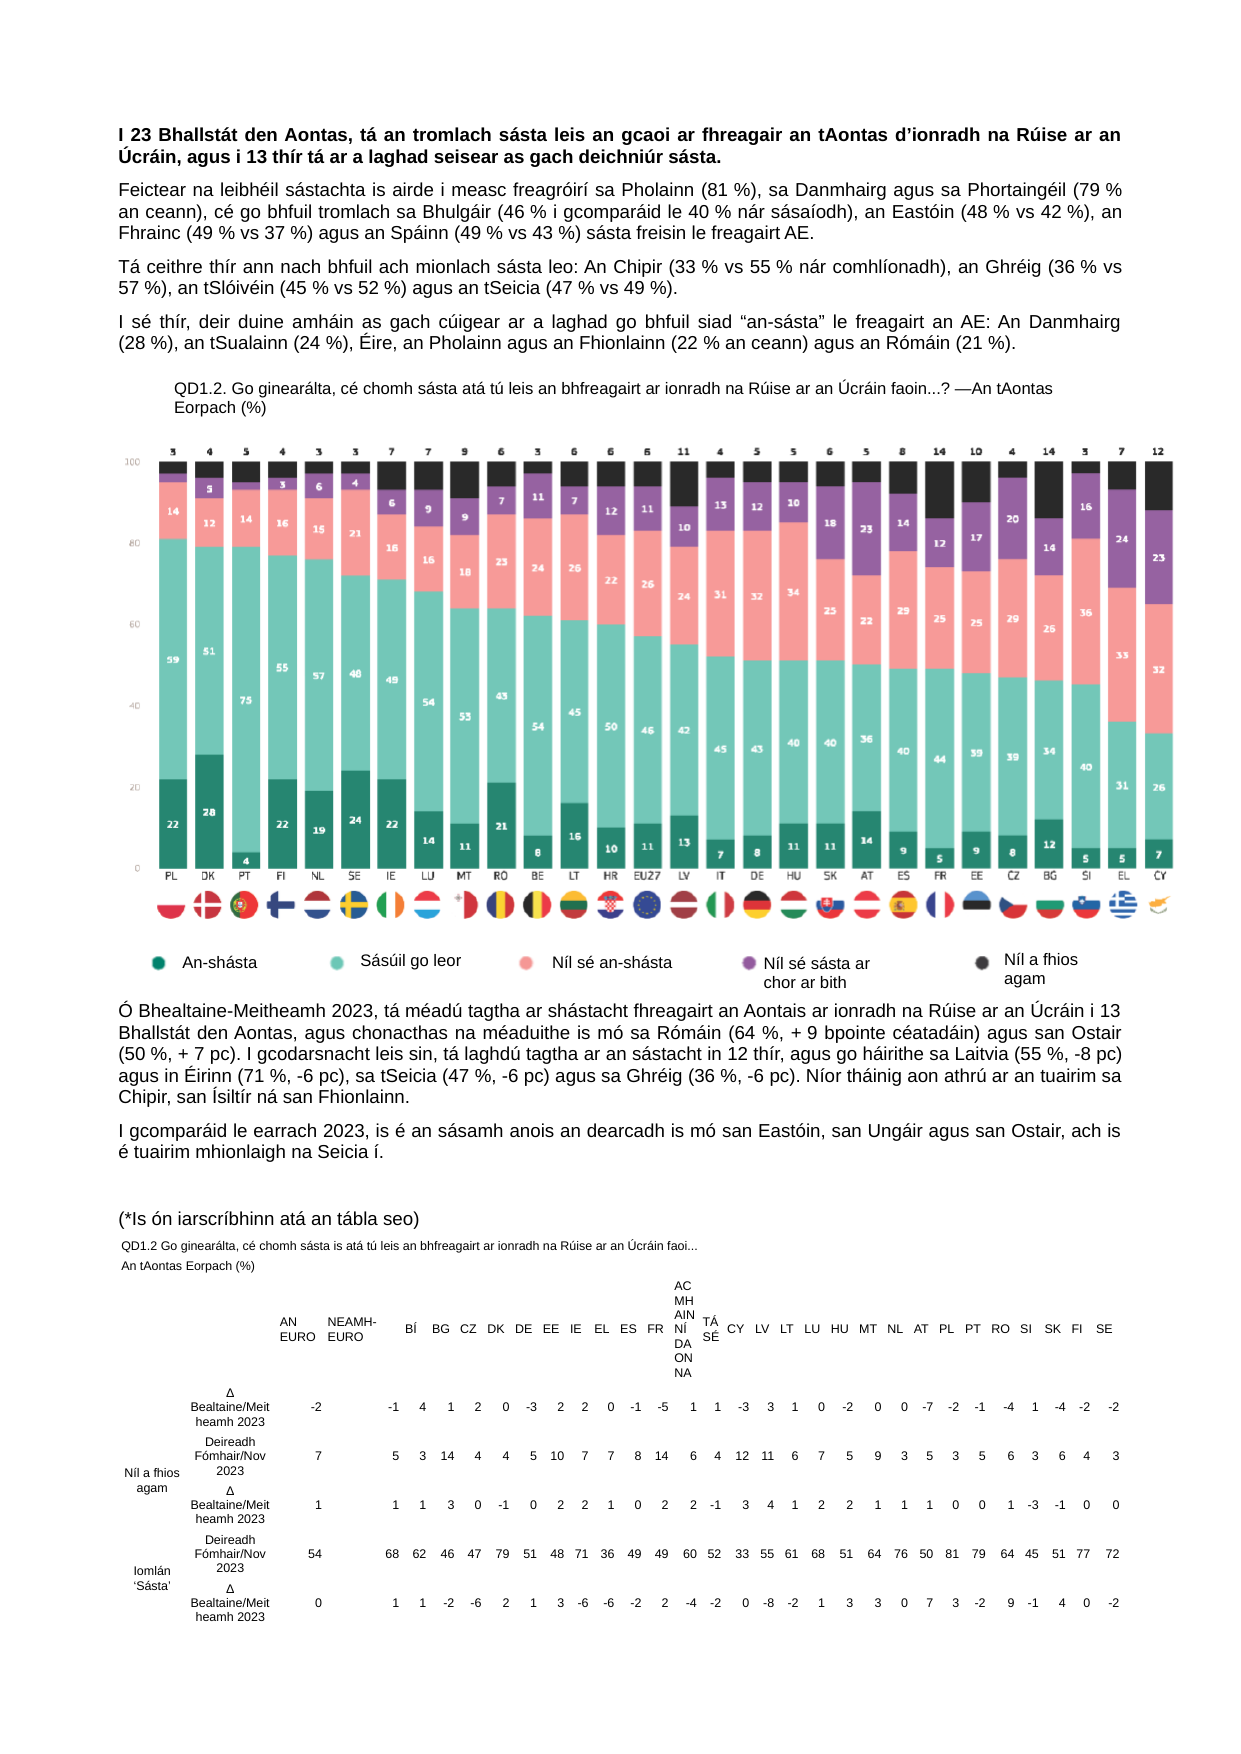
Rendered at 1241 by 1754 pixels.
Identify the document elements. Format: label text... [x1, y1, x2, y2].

table_cell 5 [962, 1431, 988, 1480]
table_cell 79 [484, 1529, 512, 1578]
table_cell 4 [402, 1383, 429, 1431]
table_cell -7 [911, 1383, 936, 1431]
table_cell 81 [936, 1529, 962, 1578]
table_cell 4 [484, 1431, 512, 1480]
table_cell 0 [724, 1578, 752, 1627]
table_cell 2 [671, 1480, 699, 1529]
table_cell 3 [540, 1578, 567, 1627]
text Tá ceithre thír ann nach bhfuil ach mionlach sásta leo: An Chipir (33 % vs 55 % nár comhlíonadh), an Ghréig (36 % vs 57 %), an tSlóivéin (45 % vs 52 %) agus an tSeicia (47 % vs 49 %). [118, 256, 1122, 299]
table_cell [186, 1276, 274, 1382]
table_cell 51 [828, 1529, 856, 1578]
text Ó Bhealtaine-Meitheamh 2023, tá méadú tagtha ar shástacht fhreagairt an Aontais ar ionradh na Rúise ar an Úcráin i 13 Bhallstát den Aontas, agus chonacthas na méaduithe is mó sa Rómáin (64 %, + 9 bpointe céatadáin) agus san Ostair (50 %, + 7 pc). I gcodarsnacht leis sin, tá laghdú tagtha ar an sástacht in 12 thír, agus go háirithe sa Laitvia (55 %, -8 pc) agus in Éirinn (71 %, -6 pc), sa tSeicia (47 %, -6 pc) agus sa Ghréig (36 %, -6 pc). Níor tháinig aon athrú ar an tuairim sa Chipir, san Ísiltír ná san Fhionlainn. [118, 366, 1122, 440]
table_cell 1 [777, 1480, 801, 1529]
table_header [828, 1236, 856, 1256]
table_cell EL [591, 1276, 617, 1382]
table_cell 68 [325, 1529, 402, 1578]
table_header [856, 1236, 884, 1256]
table_cell 0 [617, 1480, 644, 1529]
table_header [1093, 1236, 1122, 1256]
table_cell Iomlán ‘Sásta’ [118, 1529, 186, 1627]
table_cell BÍ [402, 1276, 429, 1382]
text I gcomparáid le earrach 2023, is é an sásamh anois an dearcadh is mó san Eastóin, san Ungáir agus san Ostair, ach is é tuairim mhionlaigh na Seicia í. [118, 1120, 1122, 1163]
table_cell -2 [429, 1578, 457, 1627]
table_cell -1 [484, 1480, 512, 1529]
table_cell 1 [777, 1383, 801, 1431]
table_cell 1 [402, 1578, 429, 1627]
table_cell 1 [512, 1578, 540, 1627]
table_cell -4 [1041, 1383, 1068, 1431]
table_cell -2 [700, 1578, 724, 1627]
table_cell 47 [457, 1529, 484, 1578]
table_cell 3 [936, 1578, 962, 1627]
table_cell -6 [457, 1578, 484, 1627]
table_cell 64 [856, 1529, 884, 1578]
table_cell 1 [402, 1480, 429, 1529]
table_cell BG [429, 1276, 457, 1382]
table_cell [118, 1276, 186, 1382]
table_cell 51 [1041, 1529, 1068, 1578]
table_cell 36 [591, 1529, 617, 1578]
table_cell -3 [1017, 1480, 1041, 1529]
table_cell 60 [671, 1529, 699, 1578]
table_cell 1 [884, 1480, 911, 1529]
table_cell ES [617, 1276, 644, 1382]
table_cell -1 [1041, 1480, 1068, 1529]
table_cell 46 [429, 1529, 457, 1578]
table_cell 9 [856, 1431, 884, 1480]
table_cell [752, 1256, 777, 1276]
table_cell 3 [402, 1431, 429, 1480]
table_cell 2 [484, 1578, 512, 1627]
table_cell -8 [752, 1578, 777, 1627]
table_cell 0 [936, 1480, 962, 1529]
table_cell [777, 1256, 801, 1276]
table_cell 2 [540, 1383, 567, 1431]
table_cell HU [828, 1276, 856, 1382]
table_cell [911, 1256, 936, 1276]
table_cell DE [512, 1276, 540, 1382]
table_cell 4 [700, 1431, 724, 1480]
table_cell -2 [1093, 1578, 1122, 1627]
table_cell 72 [1093, 1529, 1122, 1578]
table_cell 48 [540, 1529, 567, 1578]
table_header [936, 1236, 962, 1256]
table_cell -1 [325, 1383, 402, 1431]
table_cell ACMHAINNÍ DAONNA [671, 1276, 699, 1382]
table_cell [1041, 1256, 1068, 1276]
table_cell 7 [591, 1431, 617, 1480]
table_cell MT [856, 1276, 884, 1382]
table_cell 1 [671, 1383, 699, 1431]
table_cell FI [1069, 1276, 1093, 1382]
table_cell 51 [512, 1529, 540, 1578]
table_cell 52 [700, 1529, 724, 1578]
table_cell CZ [457, 1276, 484, 1382]
table_cell 50 [911, 1529, 936, 1578]
table_cell 2 [540, 1480, 567, 1529]
table_cell SI [1017, 1276, 1041, 1382]
table_cell 4 [752, 1480, 777, 1529]
table_cell Níl a fhios agam [118, 1431, 186, 1529]
table_cell 1 [429, 1383, 457, 1431]
table_cell 10 [540, 1431, 567, 1480]
table_cell -2 [936, 1383, 962, 1431]
table_cell -5 [644, 1383, 671, 1431]
table_cell 0 [856, 1383, 884, 1431]
table_cell AT [911, 1276, 936, 1382]
table_cell Deireadh Fómhair/Nov 2023 [186, 1431, 274, 1480]
table_cell [801, 1256, 828, 1276]
table_cell 7 [277, 1431, 324, 1480]
table_cell -6 [591, 1578, 617, 1627]
table_cell 0 [277, 1578, 324, 1627]
table_cell EE [540, 1276, 567, 1382]
table_cell FR [644, 1276, 671, 1382]
table_cell 33 [724, 1529, 752, 1578]
table_cell NEAMH-EURO [325, 1276, 402, 1382]
table_cell 0 [484, 1383, 512, 1431]
table_cell -2 [1093, 1383, 1122, 1431]
table_cell 2 [801, 1480, 828, 1529]
table_cell 1 [277, 1480, 324, 1529]
table_cell 0 [1093, 1480, 1122, 1529]
table_cell 3 [724, 1480, 752, 1529]
table_cell 1 [856, 1480, 884, 1529]
table_cell Δ Bealtaine/Meitheamh 2023 [186, 1383, 274, 1431]
table_cell 7 [801, 1431, 828, 1480]
table_cell DK [484, 1276, 512, 1382]
table_cell 2 [457, 1383, 484, 1431]
table_header [1069, 1236, 1093, 1256]
table_cell 77 [1069, 1529, 1093, 1578]
table_cell LT [777, 1276, 801, 1382]
table_cell [1093, 1256, 1122, 1276]
table_cell Δ Bealtaine/Meitheamh 2023 [186, 1480, 274, 1529]
table_cell 0 [1069, 1480, 1093, 1529]
table_cell SE [1093, 1276, 1122, 1382]
table_cell [856, 1256, 884, 1276]
table_cell 2 [644, 1480, 671, 1529]
table_cell 0 [591, 1383, 617, 1431]
table_cell [700, 1256, 724, 1276]
table_cell CY [724, 1276, 752, 1382]
table_cell 6 [1041, 1431, 1068, 1480]
table_cell An tAontas Eorpach (%) [118, 1256, 699, 1276]
table_cell [988, 1256, 1017, 1276]
table_cell 64 [988, 1529, 1017, 1578]
table_cell 1 [988, 1480, 1017, 1529]
table_cell 1 [591, 1480, 617, 1529]
table_cell [828, 1256, 856, 1276]
table_cell -1 [700, 1480, 724, 1529]
table_cell 3 [828, 1578, 856, 1627]
table_cell 5 [325, 1431, 402, 1480]
table_cell 3 [752, 1383, 777, 1431]
table_cell 3 [429, 1480, 457, 1529]
text Ó Bhealtaine-Meitheamh 2023, tá méadú tagtha ar shástacht fhreagairt an Aontais ar ionradh na Rúise ar an Úcráin i 13 Bhallstát den Aontas, agus chonacthas na méaduithe is mó sa Rómáin (64 %, + 9 bpointe céatadáin) agus san Ostair (50 %, + 7 pc). I gcodarsnacht leis sin, tá laghdú tagtha ar an sástacht in 12 thír, agus go háirithe sa Laitvia (55 %, -8 pc) agus in Éirinn (71 %, -6 pc), sa tSeicia (47 %, -6 pc) agus sa Ghréig (36 %, -6 pc). Níor tháinig aon athrú ar an tuairim sa Chipir, san Ísiltír ná san Fhionlainn. [118, 928, 1122, 1108]
table_cell PT [962, 1276, 988, 1382]
table_cell 2 [828, 1480, 856, 1529]
table_cell 6 [671, 1431, 699, 1480]
table_header [911, 1236, 936, 1256]
table_cell -4 [671, 1578, 699, 1627]
table_cell -2 [828, 1383, 856, 1431]
table_cell 45 [1017, 1529, 1041, 1578]
table_cell 61 [777, 1529, 801, 1578]
text I 23 Bhallstát den Aontas, tá an tromlach sásta leis an gcaoi ar fhreagair an tAontas d’ionradh na Rúise ar an Úcráin, agus i 13 thír tá ar a laghad seisear as gach deichniúr sásta. [118, 124, 1122, 167]
table_cell 5 [512, 1431, 540, 1480]
table_cell 4 [457, 1431, 484, 1480]
table_cell LU [801, 1276, 828, 1382]
table_cell LV [752, 1276, 777, 1382]
table_cell [884, 1256, 911, 1276]
table_cell 1 [325, 1578, 402, 1627]
table_cell 1 [325, 1480, 402, 1529]
table_cell 7 [567, 1431, 591, 1480]
table_cell -2 [962, 1578, 988, 1627]
table_cell 2 [567, 1480, 591, 1529]
table_cell -3 [724, 1383, 752, 1431]
table_cell 0 [884, 1578, 911, 1627]
table_header [1017, 1236, 1041, 1256]
table_cell Δ Bealtaine/Meitheamh 2023 [186, 1578, 274, 1627]
table_cell 3 [884, 1431, 911, 1480]
table_header [884, 1236, 911, 1256]
table_cell 1 [700, 1383, 724, 1431]
table_cell [1017, 1256, 1041, 1276]
table_cell 62 [402, 1529, 429, 1578]
table_cell 2 [567, 1383, 591, 1431]
table_cell PL [936, 1276, 962, 1382]
table_cell 54 [277, 1529, 324, 1578]
table_cell 5 [911, 1431, 936, 1480]
table_cell TÁ SÉ [700, 1276, 724, 1382]
table_cell 8 [617, 1431, 644, 1480]
table_cell 6 [988, 1431, 1017, 1480]
table_cell 7 [911, 1578, 936, 1627]
table_cell 11 [752, 1431, 777, 1480]
table_cell SK [1041, 1276, 1068, 1382]
table_cell -3 [512, 1383, 540, 1431]
table_cell 3 [936, 1431, 962, 1480]
table_cell AN EURO [277, 1276, 324, 1382]
table_header [962, 1236, 988, 1256]
table_cell 5 [828, 1431, 856, 1480]
table_cell -2 [617, 1578, 644, 1627]
table_header [801, 1236, 828, 1256]
table_cell 3 [1093, 1431, 1122, 1480]
picture [145, 939, 992, 995]
table_cell 4 [1069, 1431, 1093, 1480]
table_cell 0 [457, 1480, 484, 1529]
table_cell -1 [617, 1383, 644, 1431]
table_cell NL [884, 1276, 911, 1382]
table_cell 0 [1069, 1578, 1093, 1627]
table_cell 49 [617, 1529, 644, 1578]
table_cell 4 [1041, 1578, 1068, 1627]
table_cell 3 [1017, 1431, 1041, 1480]
table_cell 14 [644, 1431, 671, 1480]
table_cell [1069, 1256, 1093, 1276]
text I sé thír, deir duine amháin as gach cúigear ar a laghad go bhfuil siad “an-sásta” le freagairt an AE: An Danmhairg (28 %), an tSualainn (24 %), Éire, an Pholainn agus an Fhionlainn (22 % an ceann) agus an Rómáin (21 %). [118, 311, 1122, 354]
table_cell -1 [962, 1383, 988, 1431]
text Feictear na leibhéil sástachta is airde i measc freagróirí sa Pholainn (81 %), sa Danmhairg agus sa Phortaingéil (79 % an ceann), cé go bhfuil tromlach sa Bhulgáir (46 % i gcomparáid le 40 % nár sásaíodh), an Eastóin (48 % vs 42 %), an Fhrainc (49 % vs 37 %) agus an Spáinn (49 % vs 43 %) sásta freisin le freagairt AE. [118, 179, 1122, 244]
table_cell -4 [988, 1383, 1017, 1431]
table_cell -2 [277, 1383, 324, 1431]
table_cell 76 [884, 1529, 911, 1578]
table_cell 1 [801, 1578, 828, 1627]
table_cell [936, 1256, 962, 1276]
table_cell 6 [777, 1431, 801, 1480]
picture [118, 440, 1177, 928]
table_cell RO [988, 1276, 1017, 1382]
table_cell 3 [856, 1578, 884, 1627]
table_cell -2 [777, 1578, 801, 1627]
table_cell 12 [724, 1431, 752, 1480]
table_cell 49 [644, 1529, 671, 1578]
table_header [988, 1236, 1017, 1256]
table_cell 1 [1017, 1383, 1041, 1431]
table_cell 55 [752, 1529, 777, 1578]
table_cell 14 [429, 1431, 457, 1480]
table_cell 0 [801, 1383, 828, 1431]
table_cell 9 [988, 1578, 1017, 1627]
table_cell 0 [962, 1480, 988, 1529]
table_cell [962, 1256, 988, 1276]
table_cell [118, 1383, 186, 1431]
table_cell Deireadh Fómhair/Nov 2023 [186, 1529, 274, 1578]
table_cell [724, 1256, 752, 1276]
table_header [1041, 1236, 1068, 1256]
table_cell 71 [567, 1529, 591, 1578]
table_cell -2 [1069, 1383, 1093, 1431]
table_header [777, 1236, 801, 1256]
table_cell 2 [644, 1578, 671, 1627]
table_cell 68 [801, 1529, 828, 1578]
table_cell -6 [567, 1578, 591, 1627]
table_cell 0 [884, 1383, 911, 1431]
table_cell 1 [911, 1480, 936, 1529]
table_cell IE [567, 1276, 591, 1382]
text (*Is ón iarscríbhinn atá an tábla seo) [118, 1208, 1122, 1230]
table_cell 79 [962, 1529, 988, 1578]
table_header QD1.2 Go ginearálta, cé chomh sásta is atá tú leis an bhfreagairt ar ionradh na Rúise ar an Úcráin faoi... [118, 1236, 777, 1256]
table_cell -1 [1017, 1578, 1041, 1627]
table_cell 0 [512, 1480, 540, 1529]
